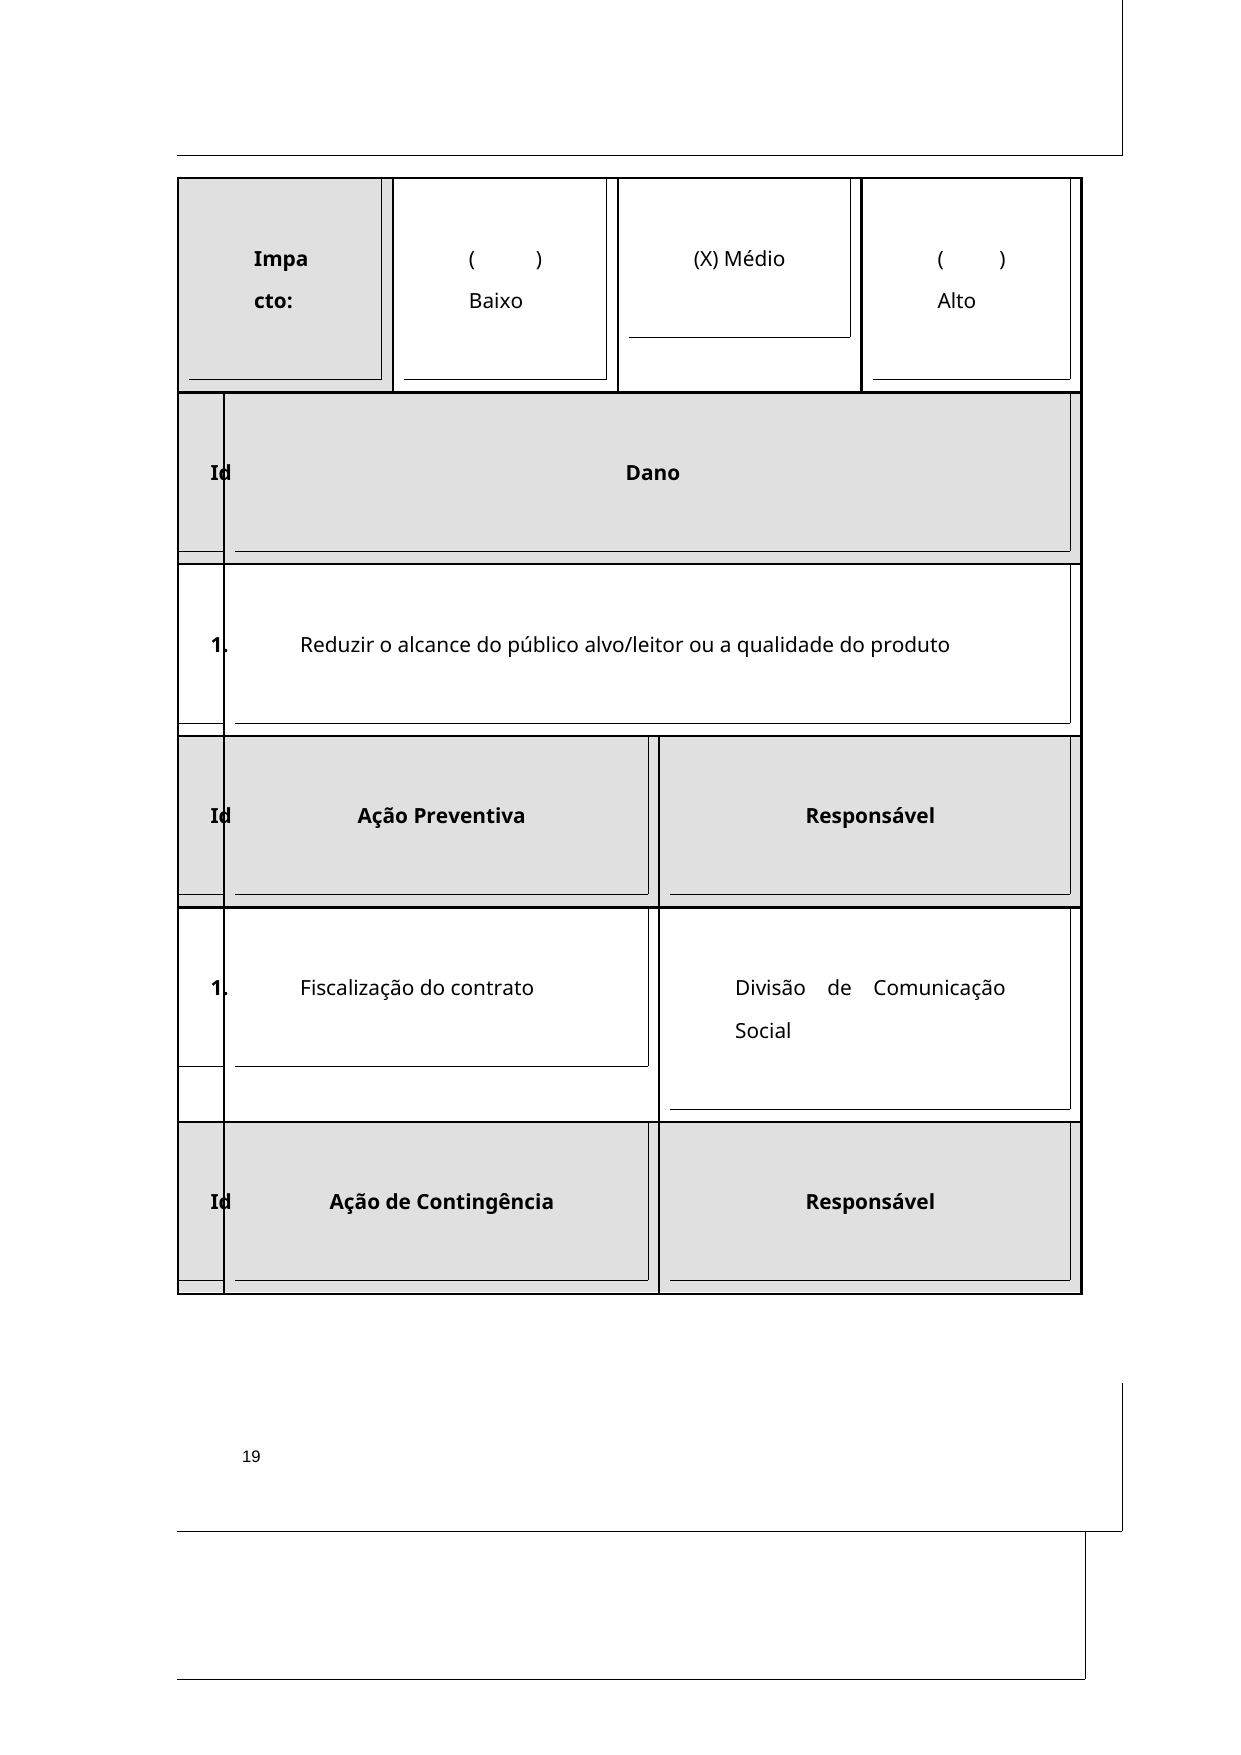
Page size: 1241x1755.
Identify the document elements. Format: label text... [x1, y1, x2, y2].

table_cell Impacto: [179, 179, 392, 391]
table_cell Id [179, 737, 223, 894]
table_cell ( ) Alto [863, 179, 1080, 391]
table_cell Fiscalização do contrato [225, 909, 658, 1121]
table_cell Ação Preventiva [225, 737, 658, 906]
table_cell Dano [225, 394, 1080, 563]
table_cell Responsável [660, 1123, 1080, 1292]
table_cell 1. [179, 909, 223, 1066]
table_cell Divisão de Comunicação Social [660, 909, 1080, 1121]
table_cell 1. [179, 724, 223, 735]
table_cell Id [179, 552, 223, 563]
table_cell Reduzir o alcance do público alvo/leitor ou a qualidade do produto [225, 565, 1080, 735]
table_cell (X) Médio [619, 179, 860, 391]
table_cell Id [179, 394, 223, 551]
table_cell Id [179, 895, 223, 906]
table_cell Id [179, 1123, 223, 1280]
table_cell Responsável [660, 737, 1080, 906]
table_cell 1. [179, 565, 223, 723]
table_cell 1. [179, 1067, 223, 1121]
table_cell Ação de Contingência [225, 1123, 658, 1292]
table_cell Id [179, 1281, 223, 1292]
table_cell ( ) Baixo [394, 179, 617, 391]
